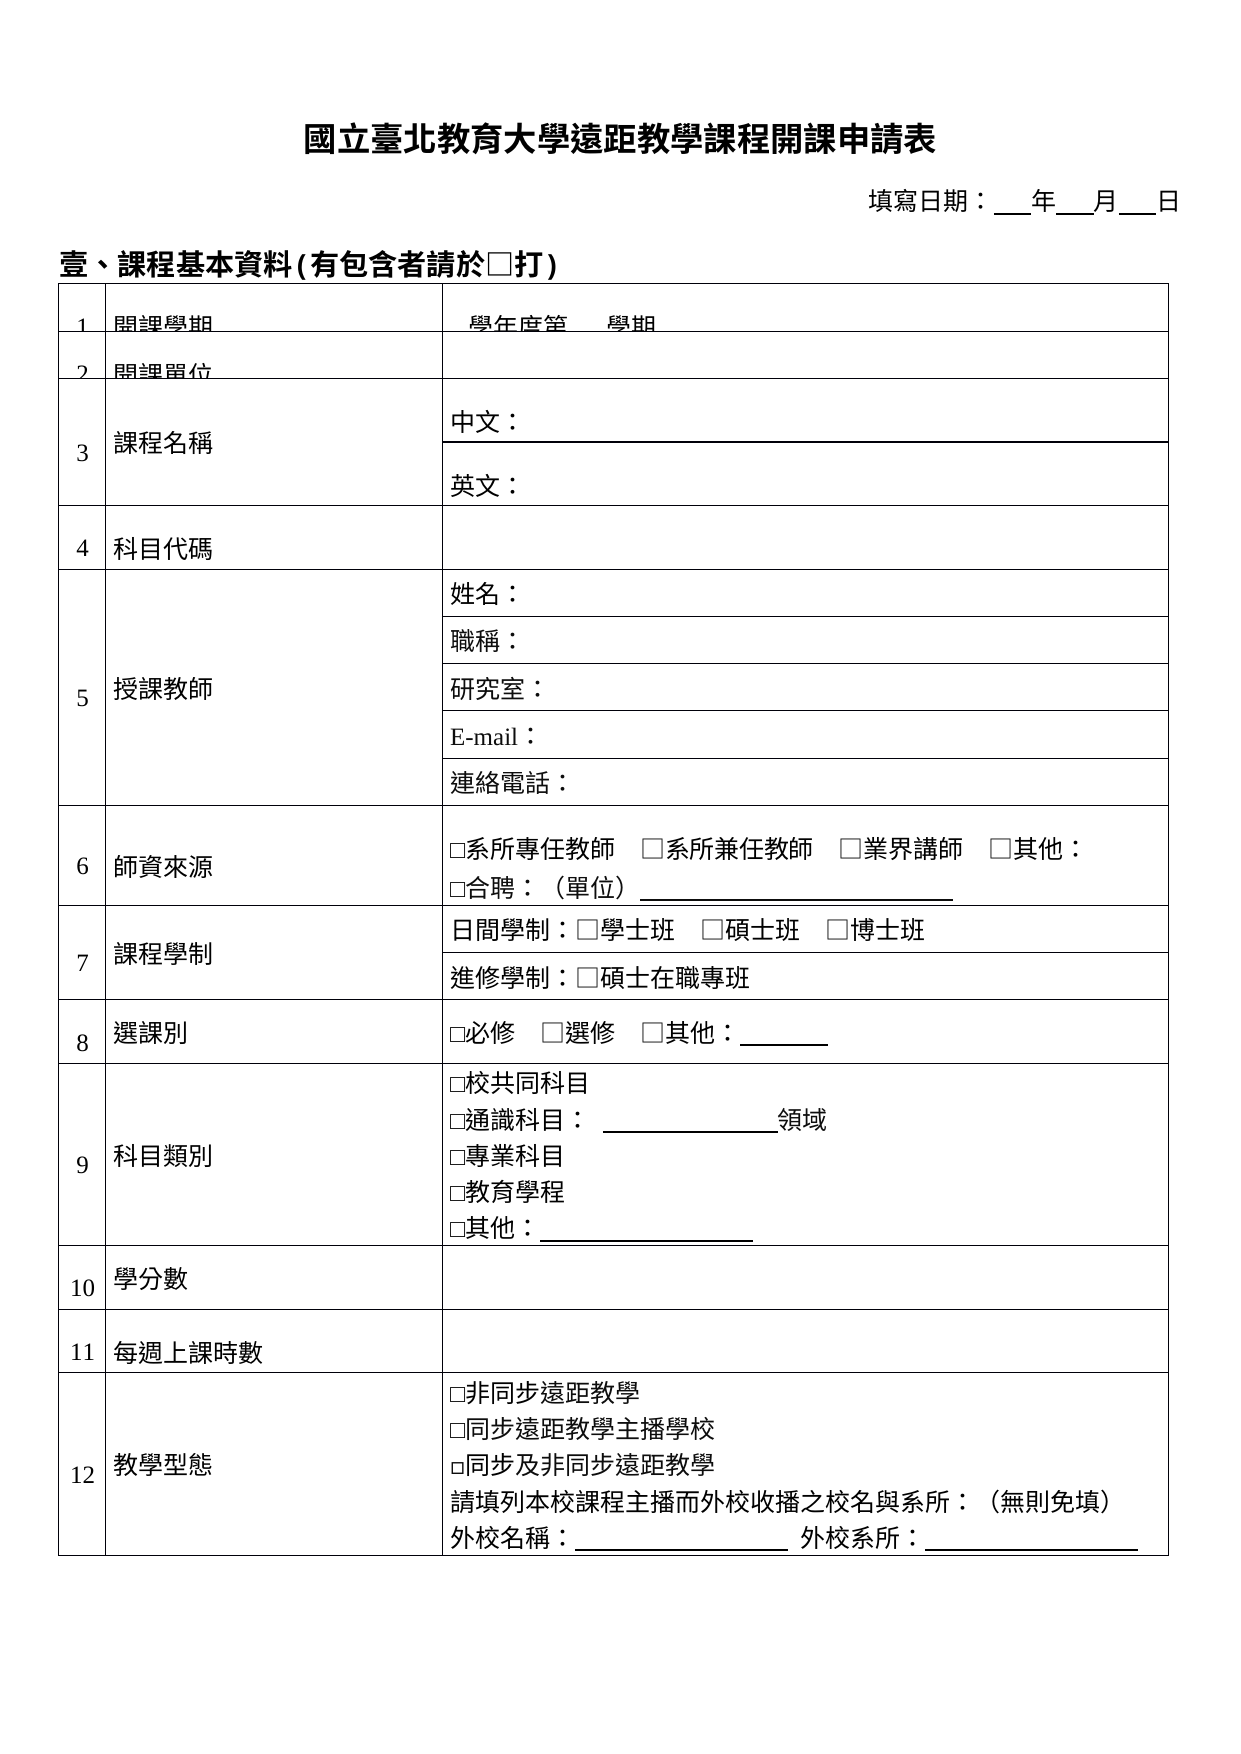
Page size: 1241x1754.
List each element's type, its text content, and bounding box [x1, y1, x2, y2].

table_cell 進修學制：□碩士在職專班 [443, 953, 1168, 999]
table_cell □必修 □選修 □其他： [443, 1000, 1168, 1063]
table_cell 11 [59, 1310, 105, 1372]
table_cell 教學型態 [106, 1373, 442, 1554]
table_cell 課程學制 [106, 906, 442, 999]
table_cell 科目類別 [106, 1064, 442, 1245]
table_cell 5 [59, 570, 105, 805]
table_cell 6 [59, 806, 105, 905]
text 填寫日期： 年 月 日 [59, 158, 1181, 221]
table_cell 7 [59, 906, 105, 999]
table_cell 科目代碼 [106, 506, 442, 568]
table_cell 10 [59, 1246, 105, 1309]
table_cell 姓名： [443, 570, 1168, 616]
table_header 開課學期 [106, 284, 442, 331]
table_header 1 [59, 284, 105, 331]
table_cell 8 [59, 1000, 105, 1063]
table_cell □非同步遠距教學 □同步遠距教學主播學校 □同步及非同步遠距教學 請填列本校課程主播而外校收播之校名與系所：（無則免填） 外校名稱： 外校系所： [443, 1373, 1168, 1554]
table_cell 師資來源 [106, 806, 442, 905]
text 國立臺北教育大學遠距教學課程開課申請表 [59, 96, 1181, 158]
table_cell 英文： [443, 443, 1168, 505]
table_cell [443, 1310, 1168, 1372]
table_cell [443, 332, 1168, 378]
table_cell E-mail： [443, 711, 1168, 758]
table_cell 職稱： [443, 617, 1168, 663]
table_cell 每週上課時數 [106, 1310, 442, 1372]
table_cell 連絡電話： [443, 759, 1168, 805]
table_cell 研究室： [443, 664, 1168, 710]
table_cell [443, 1246, 1168, 1309]
table_cell 12 [59, 1373, 105, 1554]
table_cell 中文： [443, 379, 1168, 441]
table_cell 4 [59, 506, 105, 568]
table_cell 2 [59, 332, 105, 378]
text 壹、課程基本資料(有包含者請於□打) [59, 221, 1181, 283]
table_cell 學分數 [106, 1246, 442, 1309]
table_cell 授課教師 [106, 570, 442, 805]
table_cell 3 [59, 379, 105, 505]
table_cell □校共同科目 □通識科目： 領域 □專業科目 □教育學程 □其他： [443, 1064, 1168, 1245]
table_cell □系所專任教師 □系所兼任教師 □業界講師 □其他： □合聘：（單位） [443, 806, 1168, 905]
table_header 學年度第 學期 [443, 284, 1168, 331]
table_cell 開課單位 [106, 332, 442, 378]
table_cell 選課別 [106, 1000, 442, 1063]
table_cell 課程名稱 [106, 379, 442, 505]
table_cell [443, 506, 1168, 568]
table_cell 9 [59, 1064, 105, 1245]
table_cell 日間學制：□學士班 □碩士班 □博士班 [443, 906, 1168, 952]
